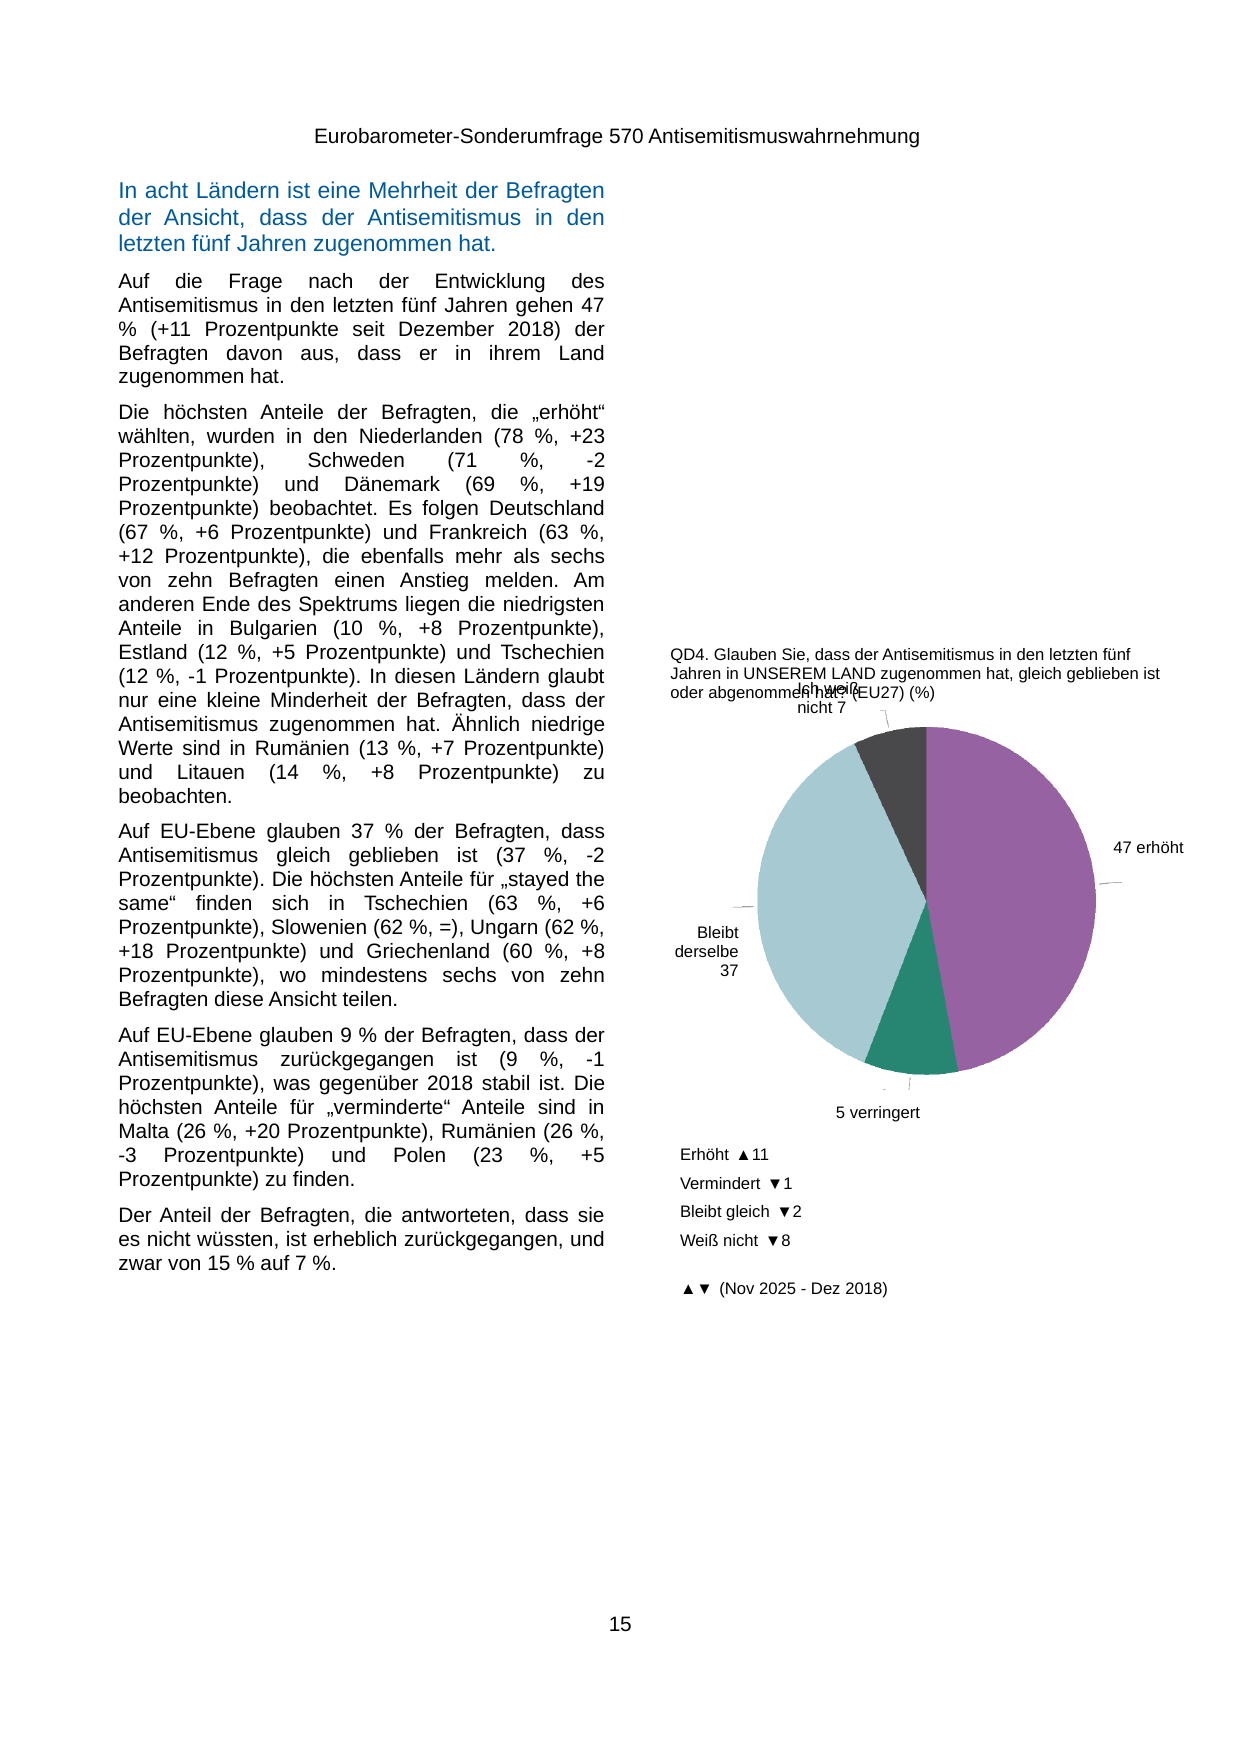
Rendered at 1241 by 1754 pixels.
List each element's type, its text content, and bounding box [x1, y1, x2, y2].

text Auf EU-Ebene glauben 37 % der Befragten, dass Antisemitismus gleich geblieben ist (37 %, -2 Prozentpunkte). Die höchsten Anteile für „stayed the same“ finden sich in Tschechien (63 %, +6 Prozentpunkte), Slowenien (62 %, =), Ungarn (62 %, +18 Prozentpunkte) und Griechenland (60 %, +8 Prozentpunkte), wo mindestens sechs von zehn Befragten diese Ansicht teilen. [118, 819, 605, 1011]
text Auf EU-Ebene glauben 9 % der Befragten, dass der Antisemitismus zurückgegangen ist (9 %, -1 Prozentpunkte), was gegenüber 2018 stabil ist. Die höchsten Anteile für „verminderte“ Anteile sind in Malta (26 %, +20 Prozentpunkte), Rumänien (26 %, -3 Prozentpunkte) und Polen (23 %, +5 Prozentpunkte) zu finden. [118, 1023, 605, 1191]
picture [702, 693, 1122, 1090]
text Der Anteil der Befragten, die antworteten, dass sie es nicht wüssten, ist erheblich zurückgegangen, und zwar von 15 % auf 7 %. [118, 1202, 605, 1274]
text In acht Ländern ist eine Mehrheit der Befragten der Ansicht, dass der Antisemitismus in den letzten fünf Jahren zugenommen hat. [118, 177, 605, 257]
text Die höchsten Anteile der Befragten, die „erhöht“ wählten, wurden in den Niederlanden (78 %, +23 Prozentpunkte), Schweden (71 %, -2 Prozentpunkte) und Dänemark (69 %, +19 Prozentpunkte) beobachtet. Es folgen Deutschland (67 %, +6 Prozentpunkte) und Frankreich (63 %, +12 Prozentpunkte), die ebenfalls mehr als sechs von zehn Befragten einen Anstieg melden. Am anderen Ende des Spektrums liegen die niedrigsten Anteile in Bulgarien (10 %, +8 Prozentpunkte), Estland (12 %, +5 Prozentpunkte) und Tschechien (12 %, -1 Prozentpunkte). In diesen Ländern glaubt nur eine kleine Minderheit der Befragten, dass der Antisemitismus zugenommen hat. Ähnlich niedrige Werte sind in Rumänien (13 %, +7 Prozentpunkte) und Litauen (14 %, +8 Prozentpunkte) zu beobachten. [118, 400, 605, 807]
text Auf die Frage nach der Entwicklung des Antisemitismus in den letzten fünf Jahren gehen 47 % (+11 Prozentpunkte seit Dezember 2018) der Befragten davon aus, dass er in ihrem Land zugenommen hat. [118, 268, 605, 388]
